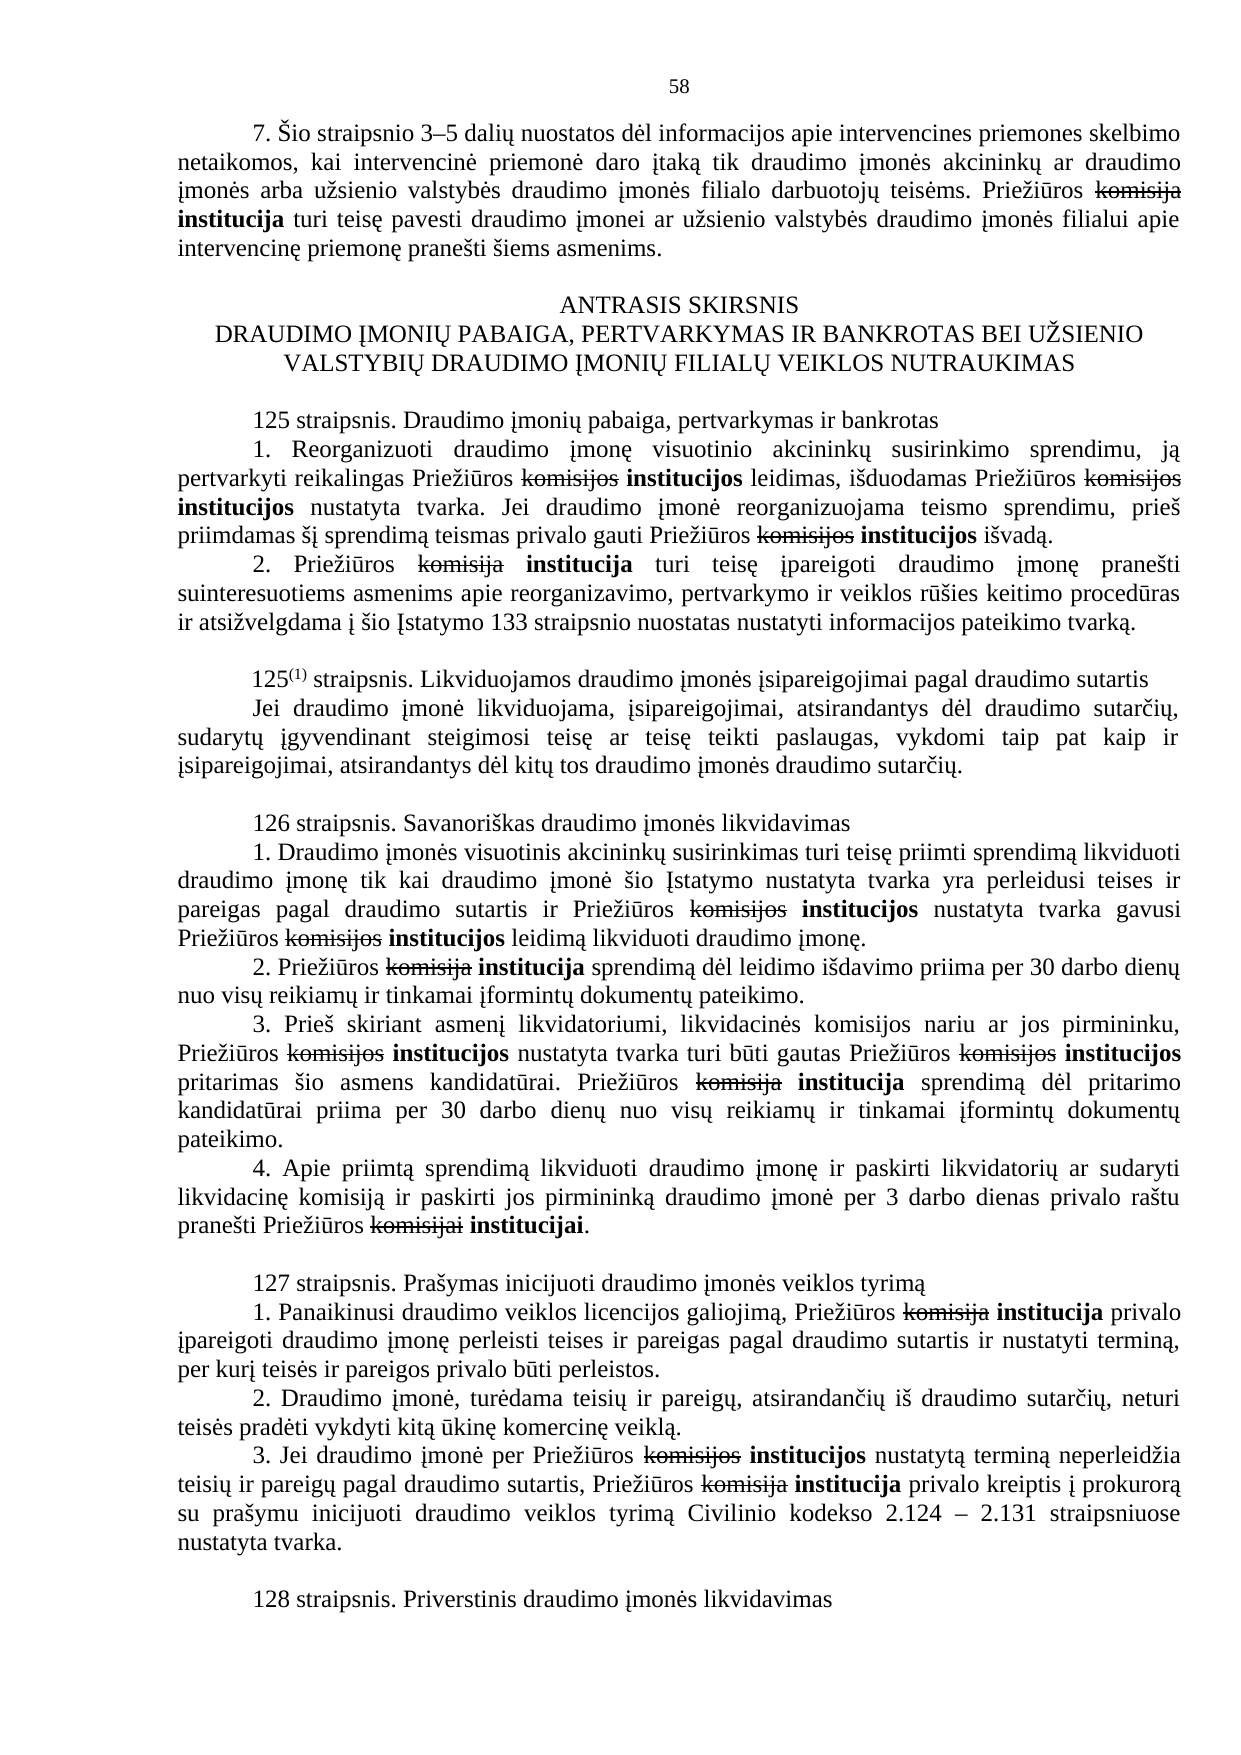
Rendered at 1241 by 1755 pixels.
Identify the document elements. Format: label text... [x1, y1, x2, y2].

text 125(1) straipsnis. Likviduojamos draudimo įmonės įsipareigojimai pagal draudimo sutartis [251, 664, 1181, 693]
text 3. Jei draudimo įmonė per Priežiūros komisijos institucijos nustatytą terminą neperleidžia teisių ir pareigų pagal draudimo sutartis, Priežiūros komisija institucija privalo kreiptis į prokurorą su prašymu inicijuoti draudimo veiklos tyrimą Civilinio kodekso 2.124 – 2.131 straipsniuose nustatyta tvarka. [177, 1441, 1181, 1556]
text 2. Priežiūros komisija institucija turi teisę įpareigoti draudimo įmonę pranešti suinteresuotiems asmenims apie reorganizavimo, pertvarkymo ir veiklos rūšies keitimo procedūras ir atsižvelgdama į šio Įstatymo 133 straipsnio nuostatas nustatyti informacijos pateikimo tvarką. [177, 549, 1181, 636]
text 1. Reorganizuoti draudimo įmonę visuotinio akcininkų susirinkimo sprendimu, ją pertvarkyti reikalingas Priežiūros komisijos institucijos leidimas, išduodamas Priežiūros komisijos institucijos nustatyta tvarka. Jei draudimo įmonė reorganizuojama teismo sprendimu, prieš priimdamas šį sprendimą teismas privalo gauti Priežiūros komisijos institucijos išvadą. [177, 434, 1181, 549]
text antrasis SKIRSNIS [177, 291, 1181, 319]
text 1. Draudimo įmonės visuotinis akcininkų susirinkimas turi teisę priimti sprendimą likviduoti draudimo įmonę tik kai draudimo įmonė šio Įstatymo nustatyta tvarka yra perleidusi teises ir pareigas pagal draudimo sutartis ir Priežiūros komisijos institucijos nustatyta tvarka gavusi Priežiūros komisijos institucijos leidimą likviduoti draudimo įmonę. [177, 837, 1181, 952]
text 127 straipsnis. Prašymas inicijuoti draudimo įmonės veiklos tyrimą [177, 1268, 1181, 1297]
text 2. Draudimo įmonė, turėdama teisių ir pareigų, atsirandančių iš draudimo sutarčių, neturi teisės pradėti vykdyti kitą ūkinę komercinę veiklą. [177, 1383, 1181, 1441]
text 2. Priežiūros komisija institucija sprendimą dėl leidimo išdavimo priima per 30 darbo dienų nuo visų reikiamų ir tinkamai įformintų dokumentų pateikimo. [177, 952, 1181, 1009]
text draudimo įmonių pabaiga, pertvarkymas ir bankrotas bei užsienio valstybių draudimo įmonių filialų veiklos nutraukimas [177, 319, 1181, 377]
text 126 straipsnis. Savanoriškas draudimo įmonės likvidavimas [177, 808, 1181, 837]
text 4. Apie priimtą sprendimą likviduoti draudimo įmonę ir paskirti likvidatorių ar sudaryti likvidacinę komisiją ir paskirti jos pirmininką draudimo įmonė per 3 darbo dienas privalo raštu pranešti Priežiūros komisijai institucijai. [177, 1153, 1181, 1239]
text 1. Panaikinusi draudimo veiklos licencijos galiojimą, Priežiūros komisija institucija privalo įpareigoti draudimo įmonę perleisti teises ir pareigas pagal draudimo sutartis ir nustatyti terminą, per kurį teisės ir pareigos privalo būti perleistos. [177, 1297, 1181, 1383]
text 7. Šio straipsnio 3–5 dalių nuostatos dėl informacijos apie intervencines priemones skelbimo netaikomos, kai intervencinė priemonė daro įtaką tik draudimo įmonės akcininkų ar draudimo įmonės arba užsienio valstybės draudimo įmonės filialo darbuotojų teisėms. Priežiūros komisija institucija turi teisę pavesti draudimo įmonei ar užsienio valstybės draudimo įmonės filialui apie intervencinę priemonę pranešti šiems asmenims. [177, 118, 1181, 262]
text 128 straipsnis. Priverstinis draudimo įmonės likvidavimas [177, 1584, 1181, 1613]
text Jei draudimo įmonė likviduojama, įsipareigojimai, atsirandantys dėl draudimo sutarčių, sudarytų įgyvendinant steigimosi teisę ar teisę teikti paslaugas, vykdomi taip pat kaip ir įsipareigojimai, atsirandantys dėl kitų tos draudimo įmonės draudimo sutarčių. [177, 693, 1179, 779]
text 125 straipsnis. Draudimo įmonių pabaiga, pertvarkymas ir bankrotas [177, 406, 1181, 434]
text 3. Prieš skiriant asmenį likvidatoriumi, likvidacinės komisijos nariu ar jos pirmininku, Priežiūros komisijos institucijos nustatyta tvarka turi būti gautas Priežiūros komisijos institucijos pritarimas šio asmens kandidatūrai. Priežiūros komisija institucija sprendimą dėl pritarimo kandidatūrai priima per 30 darbo dienų nuo visų reikiamų ir tinkamai įformintų dokumentų pateikimo. [177, 1009, 1181, 1153]
